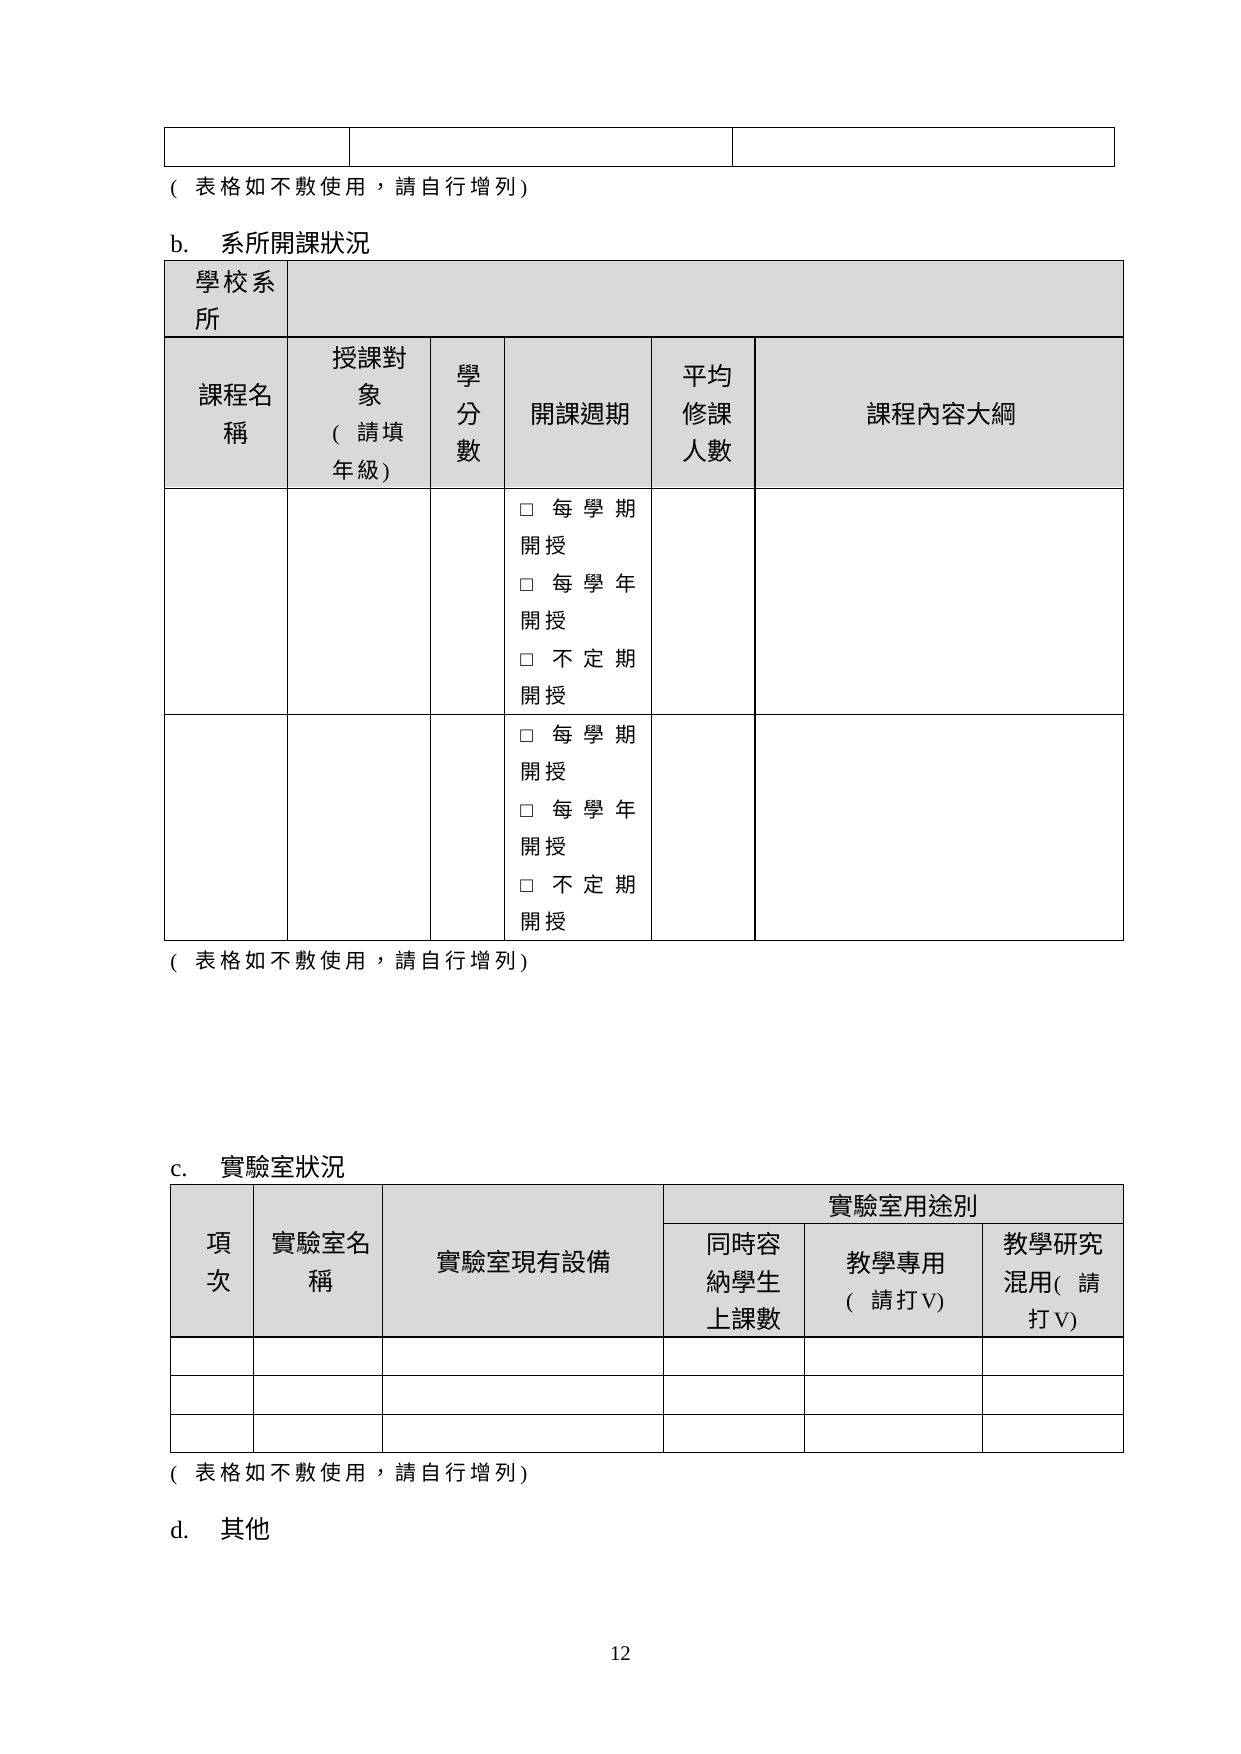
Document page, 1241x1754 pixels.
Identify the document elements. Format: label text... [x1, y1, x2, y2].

table_cell [383, 1376, 663, 1413]
list 其他 [150, 1509, 1120, 1547]
table_cell 教學研究混用(請打V) [983, 1224, 1123, 1336]
table_cell [664, 1338, 804, 1375]
text (表格如不敷使用，請自行增列) [164, 167, 1120, 204]
table_cell 課程內容大綱 [756, 338, 1123, 487]
text (表格如不敷使用，請自行增列) [164, 941, 1120, 978]
table_cell [171, 1376, 253, 1413]
table_header 項次 [171, 1185, 253, 1336]
table_cell [383, 1415, 663, 1452]
table_cell [652, 715, 754, 939]
table_cell [664, 1376, 804, 1413]
text (表格如不敷使用，請自行增列) [164, 1453, 1120, 1491]
table_header 實驗室名稱 [254, 1185, 382, 1336]
table_cell [652, 489, 754, 713]
table_cell [165, 128, 349, 166]
table_cell [171, 1415, 253, 1452]
table_cell [756, 715, 1123, 939]
table_cell 教學專用 (請打V) [805, 1224, 982, 1336]
table_cell 平均修課人數 [652, 338, 754, 487]
table_cell [254, 1338, 382, 1375]
table_cell [288, 489, 430, 713]
table_cell [383, 1338, 663, 1375]
table_header [288, 261, 1123, 336]
table_cell [664, 1415, 804, 1452]
table_cell 學分數 [431, 338, 504, 487]
list 實驗室狀況 [150, 1147, 1120, 1184]
list 系所開課狀況 [150, 223, 1120, 260]
table_cell 授課對象 (請填年級) [288, 338, 430, 487]
table_cell [165, 715, 287, 939]
table_cell [350, 128, 732, 166]
table_cell [805, 1338, 982, 1375]
table_cell 課程名稱 [165, 338, 287, 487]
table_cell [431, 489, 504, 713]
table_header 實驗室用途別 [664, 1185, 1123, 1223]
table_cell [805, 1415, 982, 1452]
table_cell [288, 715, 430, 939]
table_cell [983, 1376, 1123, 1413]
table_cell 同時容納學生上課數 [664, 1224, 804, 1336]
table_cell [254, 1415, 382, 1452]
table_header 學校系所 [165, 261, 287, 336]
table_cell [983, 1415, 1123, 1452]
table_cell [805, 1376, 982, 1413]
table_cell [431, 715, 504, 939]
table_cell [165, 489, 287, 713]
table_cell [733, 128, 1114, 166]
table_header 實驗室現有設備 [383, 1185, 663, 1336]
table_cell [983, 1338, 1123, 1375]
table_cell □每學期開授 □每學年開授 □不定期開授 [505, 715, 651, 939]
table_cell □每學期開授 □每學年開授 □不定期開授 [505, 489, 651, 713]
table_cell [756, 489, 1123, 713]
table_cell 開課週期 [505, 338, 651, 487]
table_cell [254, 1376, 382, 1413]
table_cell [171, 1338, 253, 1375]
